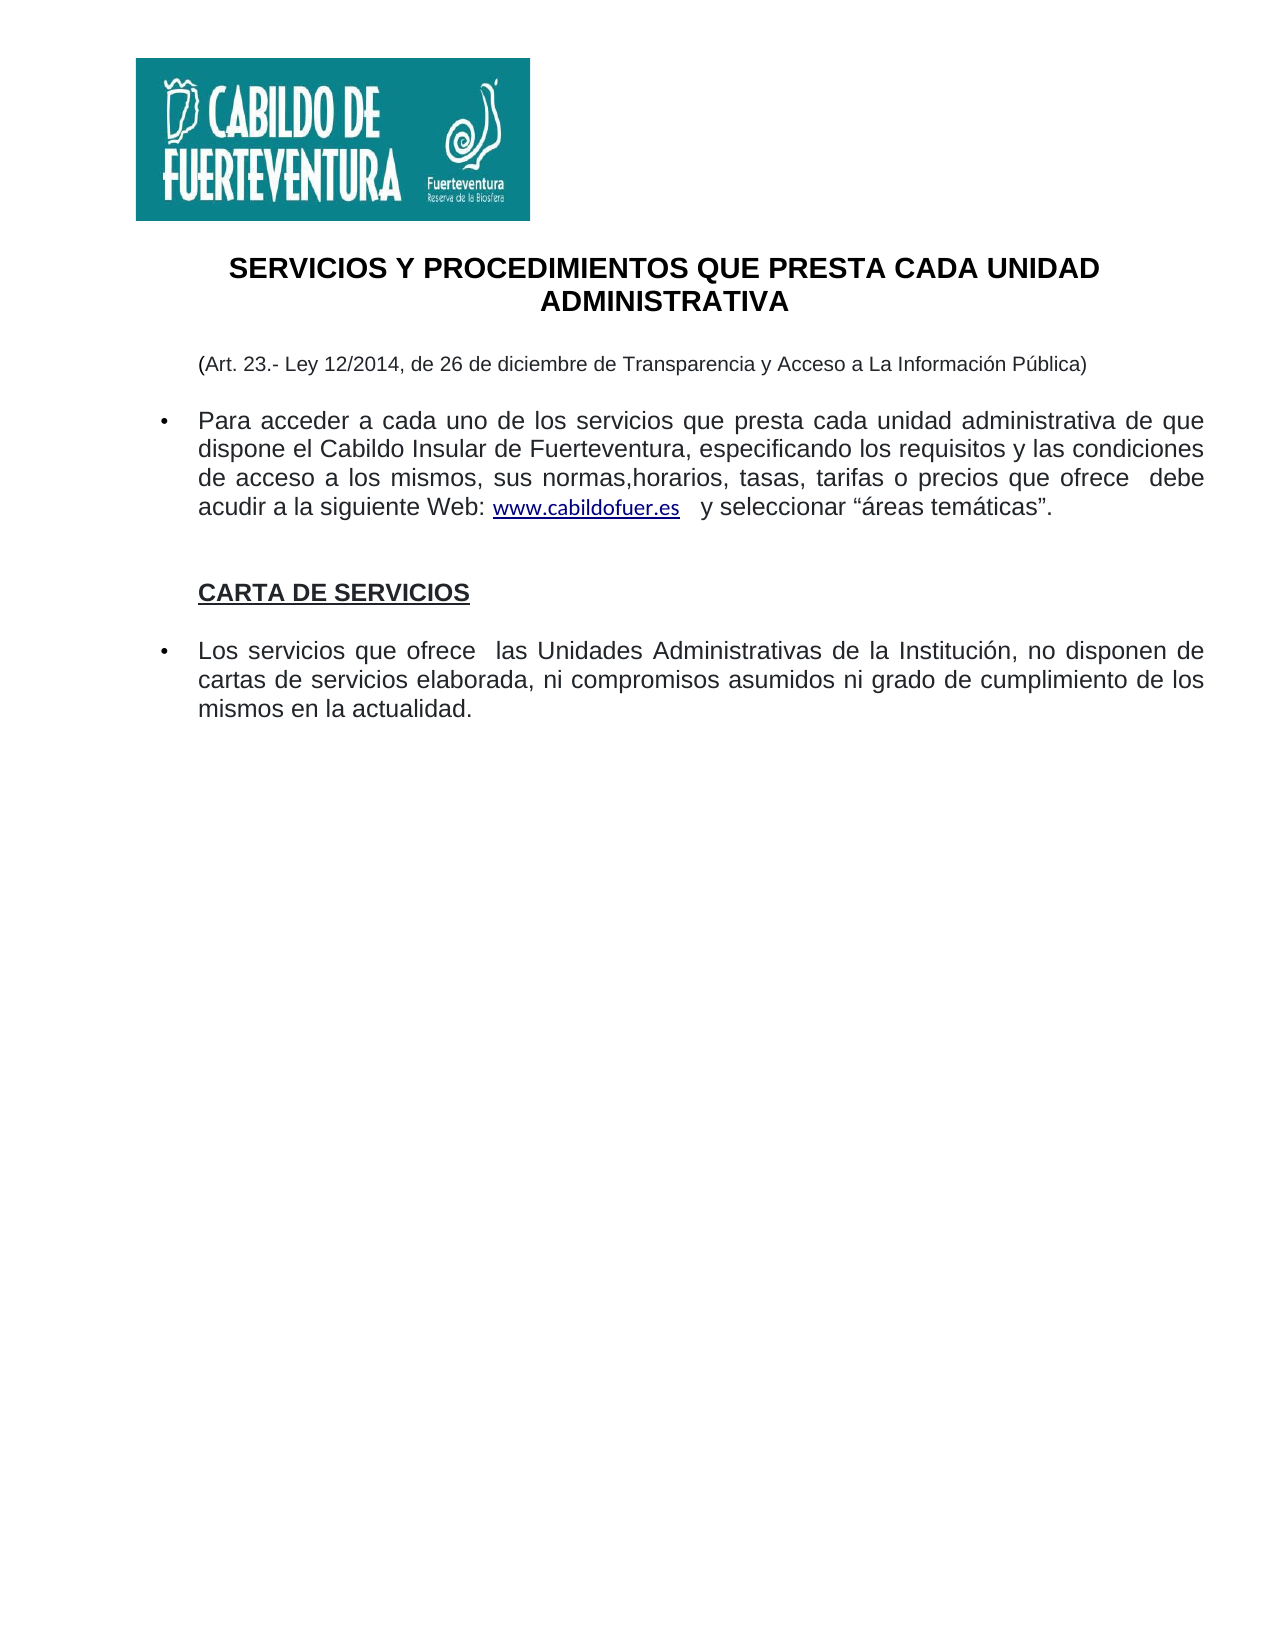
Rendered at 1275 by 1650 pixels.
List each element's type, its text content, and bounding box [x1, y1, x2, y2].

picture [135, 58, 530, 221]
text (Art. 23.- Ley 12/2014, de 26 de diciembre de Transparencia y Acceso a La Información Pública) [123, 347, 1206, 377]
list Los servicios que ofrece las Unidades Administrativas de la Institución, no disponen de cartas de servicios elaborada, ni compromisos asumidos ni grado de cumplimiento de los mismos en la actualidad. [160, 636, 1206, 722]
text SERVICIOS Y PROCEDIMIENTOS QUE PRESTA CADA UNIDAD ADMINISTRATIVA [123, 251, 1206, 318]
text CARTA DE SERVICIOS [123, 578, 1206, 607]
list Para acceder a cada uno de los servicios que presta cada unidad administrativa de que dispone el Cabildo Insular de Fuerteventura, especificando los requisitos y las condiciones de acceso a los mismos, sus normas,horarios, tasas, tarifas o precios que ofrece debe acudir a la siguiente Web: www.cabildofuer.es y seleccionar “áreas temáticas”. [160, 406, 1206, 521]
